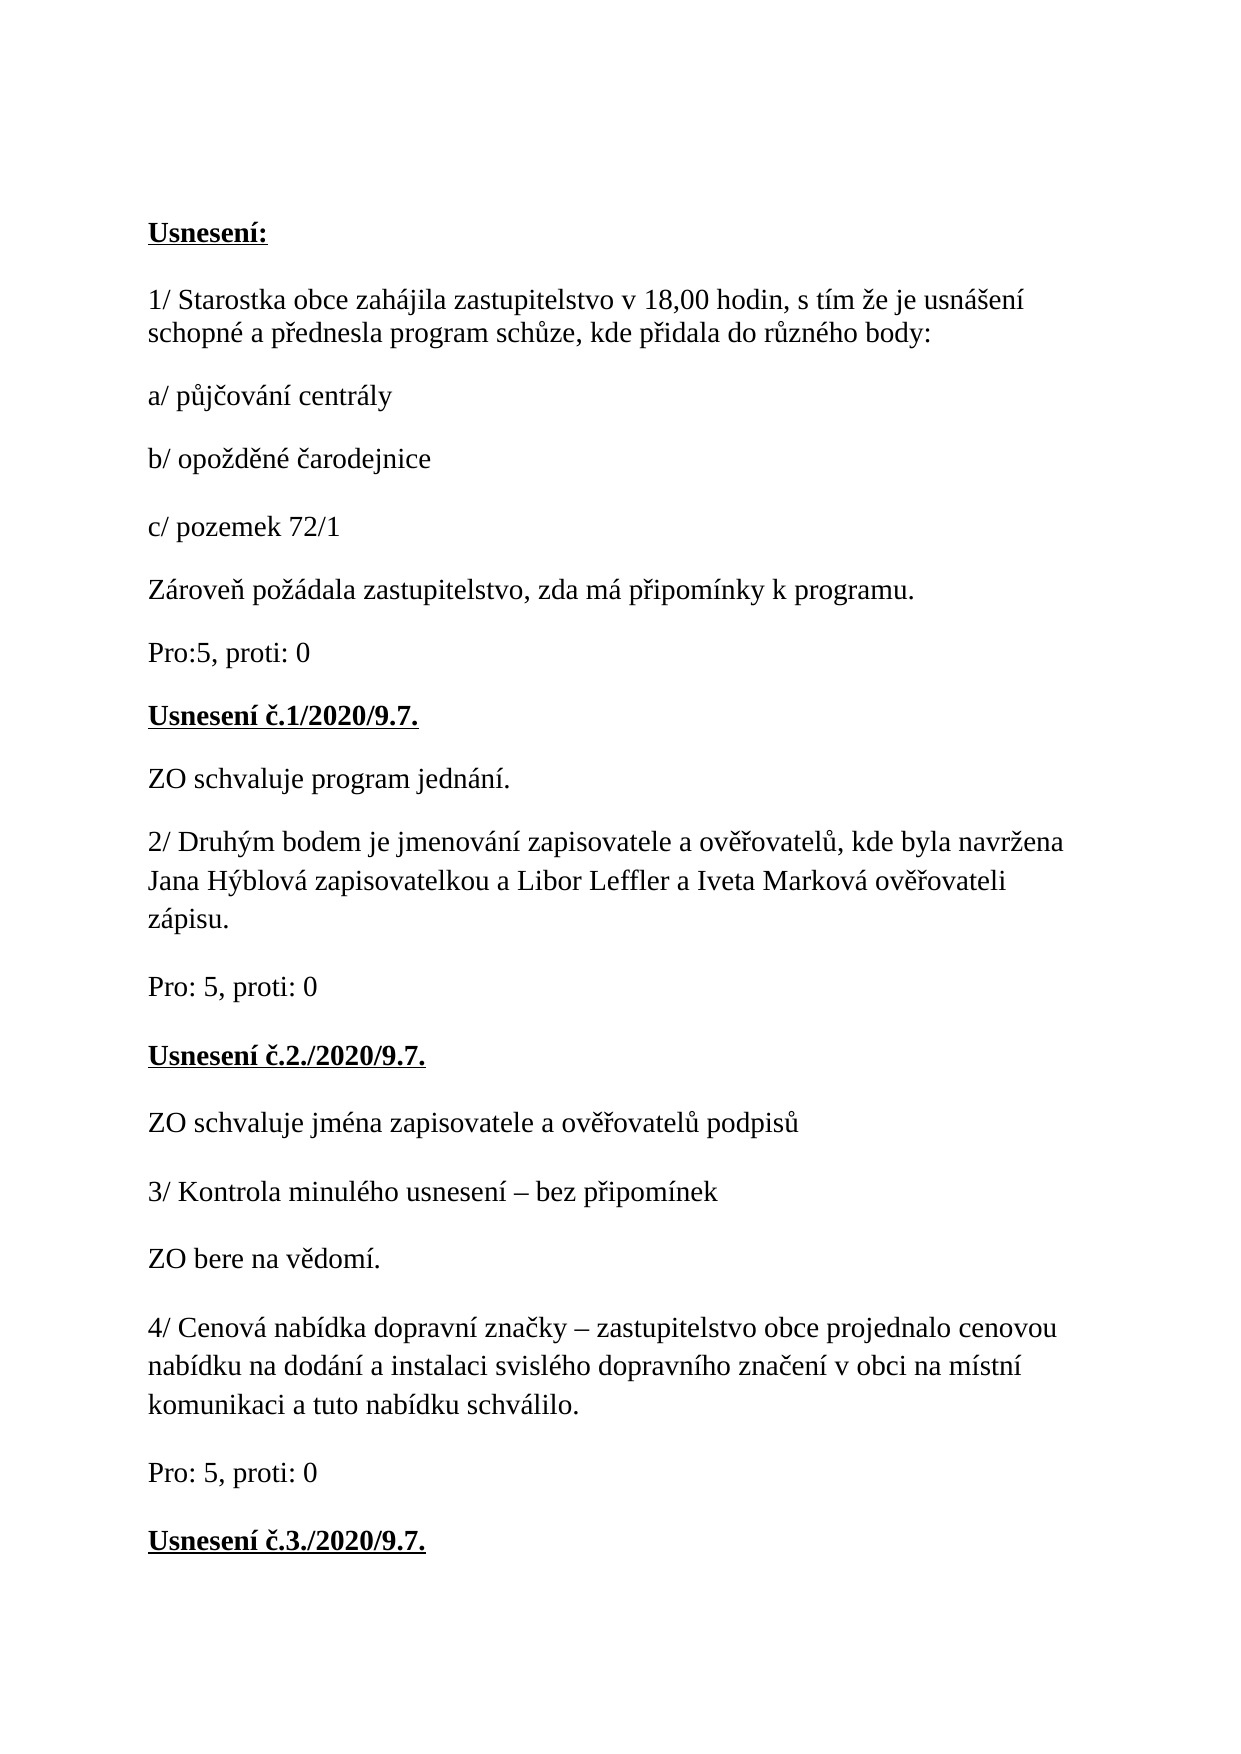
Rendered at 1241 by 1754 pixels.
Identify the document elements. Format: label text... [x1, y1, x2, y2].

text ZO bere na vědomí. [148, 1242, 1093, 1275]
text Usnesení č.2./2020/9.7. [148, 1038, 1093, 1071]
text Usnesení: [148, 215, 1093, 248]
text 3/ Kontrola minulého usnesení – bez připomínek [148, 1174, 1093, 1207]
text Pro:5, proti: 0 [148, 635, 1093, 669]
text a/ půjčování centrály [148, 378, 1093, 412]
text Usnesení č.3./2020/9.7. [148, 1523, 1093, 1556]
text ZO schvaluje program jednání. [148, 761, 1093, 795]
text Usnesení č.1/2020/9.7. [148, 698, 1093, 732]
text b/ opožděné čarodejnice [148, 441, 1093, 475]
text ZO schvaluje jména zapisovatele a ověřovatelů podpisů [148, 1106, 1093, 1139]
text 2/ Druhým bodem je jmenování zapisovatele a ověřovatelů, kde byla navržena Jana Hýblová zapisovatelkou a Libor Leffler a Iveta Marková ověřovateli zápisu. [148, 824, 1093, 935]
text Pro: 5, proti: 0 [148, 969, 1093, 1003]
text Zároveň požádala zastupitelstvo, zda má připomínky k programu. [148, 572, 1093, 606]
text 4/ Cenová nabídka dopravní značky – zastupitelstvo obce projednalo cenovou nabídku na dodání a instalaci svislého dopravního značení v obci na místní komunikaci a tuto nabídku schválilo. [148, 1310, 1093, 1420]
text Pro: 5, proti: 0 [148, 1455, 1093, 1488]
text c/ pozemek 72/1 [148, 509, 1093, 543]
text 1/ Starostka obce zahájila zastupitelstvo v 18,00 hodin, s tím že je usnášení schopné a přednesla program schůze, kde přidala do různého body: [148, 282, 1093, 349]
